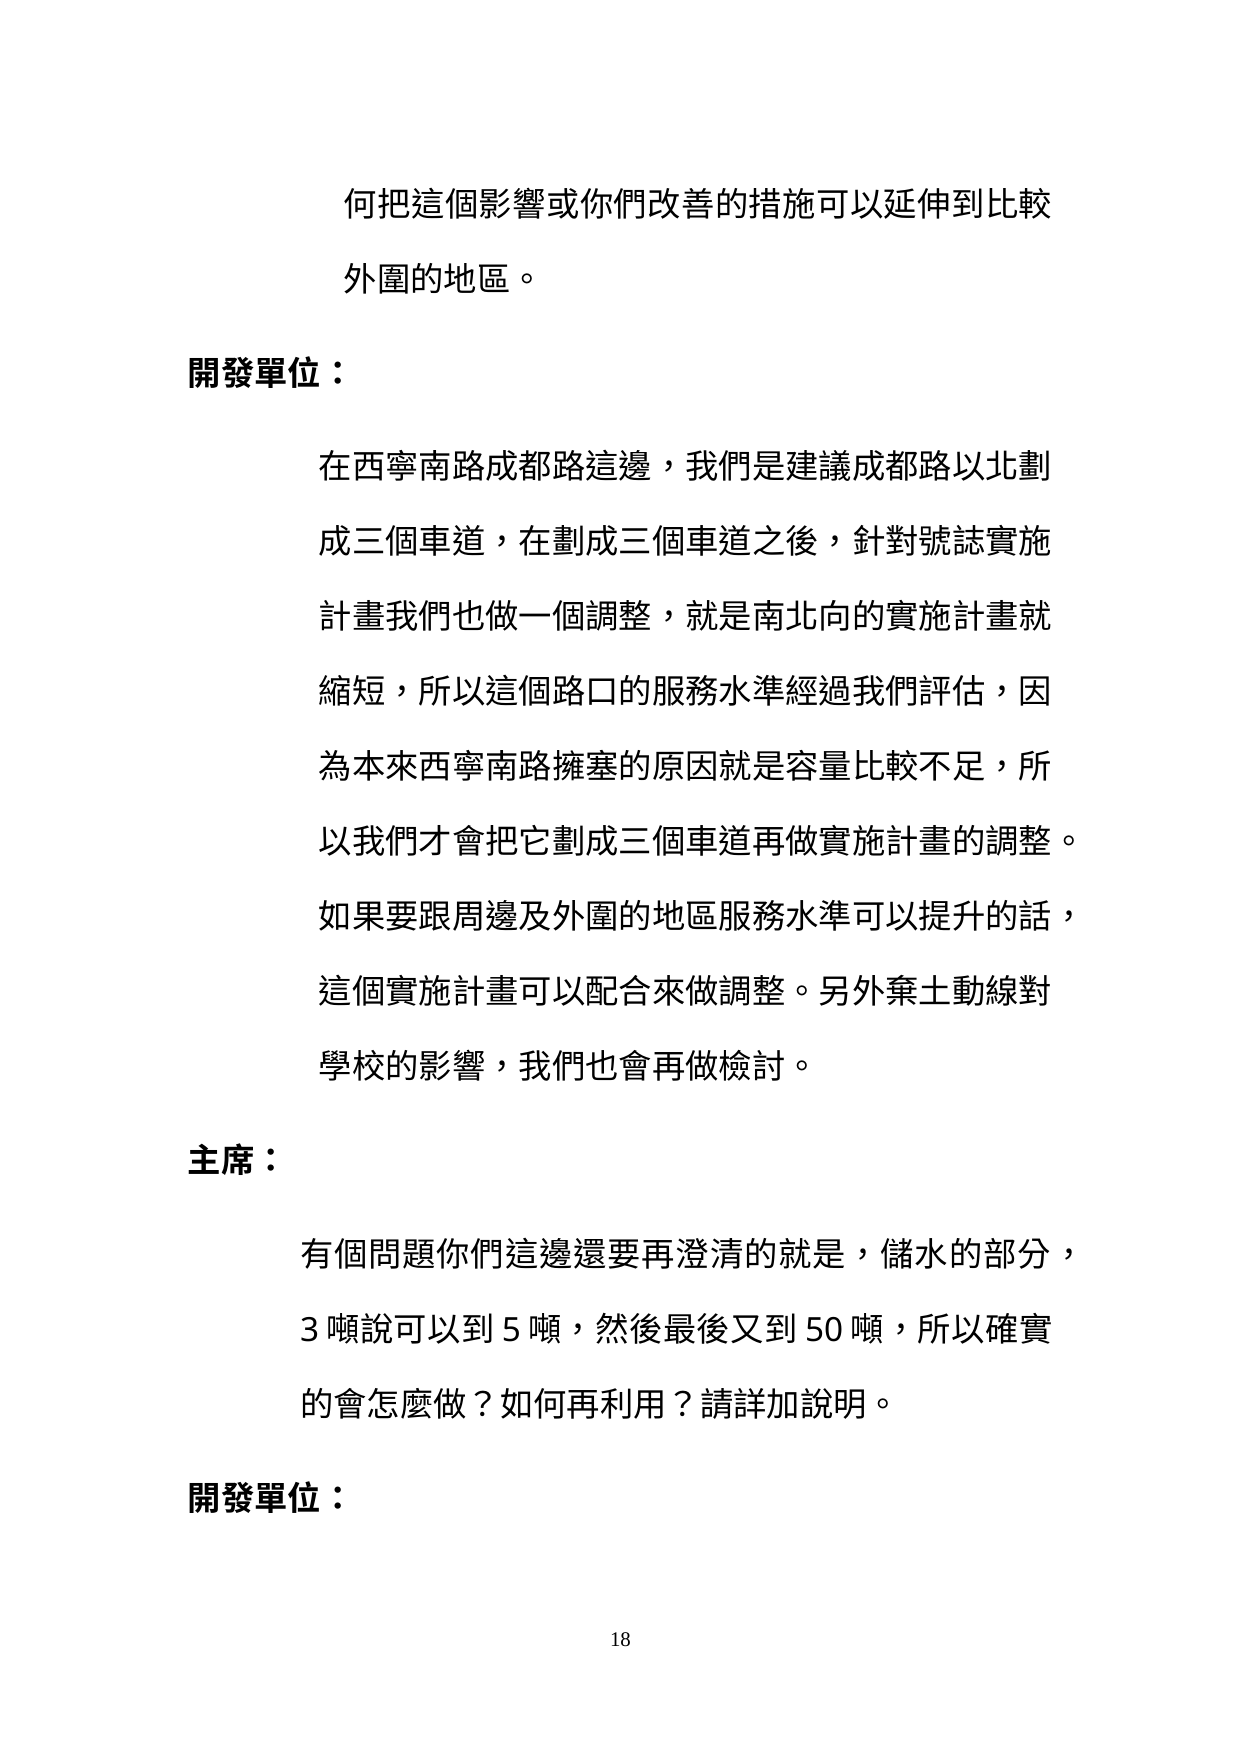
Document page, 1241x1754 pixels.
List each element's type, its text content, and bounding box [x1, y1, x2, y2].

text 有個問題你們這邊還要再澄清的就是，儲水的部分，3噸說可以到5噸，然後最後又到50噸，所以確實的會怎麼做？如何再利用？請詳加說明。 [300, 1214, 1053, 1439]
text 開發單位： [187, 333, 1053, 408]
text 4.第四，有關於目標年開發前後之間的延滯，剛剛委員也說，成都路跟西寧南路是一個結點。你們建議是把西寧南路拓寬，把車道加寬。事實上，在西寧南路到成都路是一個單行道，如果說要抒解的話，就是右轉成都路，或者繼續往南，而成都路在西寧南路以西的部分，服務水準也是F級，所以本身的服務水準也不好，另外在西寧南路往南的部分，路寬已經降到12.73了，因為西寧南路的路寬是北邊比較寬南邊比較窄，所以如何在增加車道的情況下，可以把延滯從144秒降到70秒？因為同樣是F級，不過他的延滯的時間相當長，因為幾乎車輛在這個路口的延滯是相當於一倍，那如何從一倍降到只有0.5，我想這個部分是不是有必要再說明。除了增加車道以外，如何把這個影響或你們改善的措施可以延伸到比較外圍的地區。 [319, 164, 1053, 314]
text 在西寧南路成都路這邊，我們是建議成都路以北劃成三個車道，在劃成三個車道之後，針對號誌實施計畫我們也做一個調整，就是南北向的實施計畫就縮短，所以這個路口的服務水準經過我們評估，因為本來西寧南路擁塞的原因就是容量比較不足，所以我們才會把它劃成三個車道再做實施計畫的調整。如果要跟周邊及外圍的地區服務水準可以提升的話，這個實施計畫可以配合來做調整。另外棄土動線對學校的影響，我們也會再做檢討。 [319, 427, 1053, 1102]
text 開發單位： [187, 1458, 1053, 1533]
text 主席： [187, 1121, 1053, 1196]
